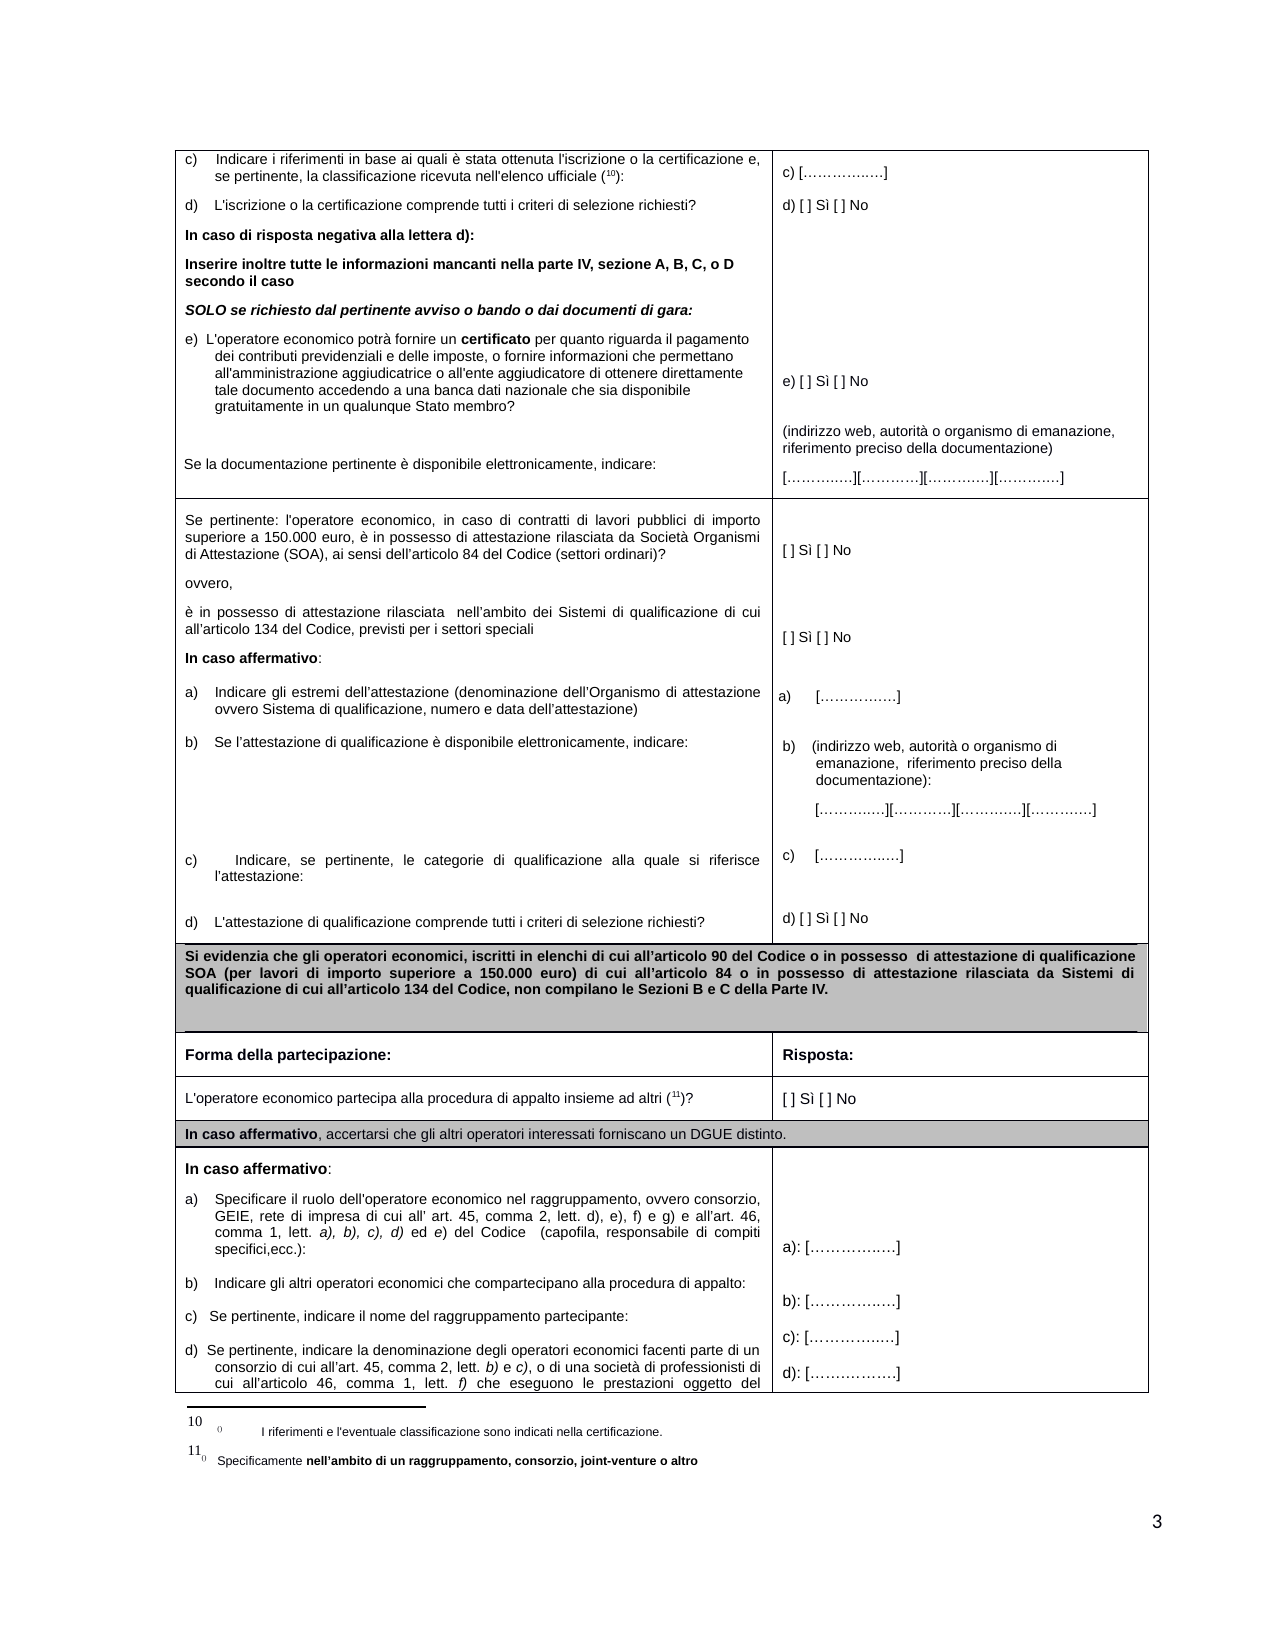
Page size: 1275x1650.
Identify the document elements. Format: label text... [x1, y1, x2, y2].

table_cell In caso affermativo, accertarsi che gli altri operatori interessati forniscano un DGUE distinto. [176, 1121, 1148, 1146]
table_cell [ ] Sì [ ] No [ ] Sì [ ] No [………….…] b) (indirizzo web, autorità o organismo di emanazione, riferimento preciso della documentazione): [………..…][…………][……….…][……….…] c) […………..…] d) [ ] Sì [ ] No [773, 499, 1148, 943]
table_cell Se pertinente: l'operatore economico, in caso di contratti di lavori pubblici di importo superiore a 150.000 euro, è in possesso di attestazione rilasciata da Società Organismi di Attestazione (SOA), ai sensi dell’articolo 84 del Codice (settori ordinari)? ovvero, è in possesso di attestazione rilasciata nell’ambito dei Sistemi di qualificazione di cui all’articolo 134 del Codice, previsti per i settori speciali In caso affermativo: Indicare gli estremi dell’attestazione (denominazione dell’Organismo di attestazione ovvero Sistema di qualificazione, numero e data dell’attestazione) b) Se l’attestazione di qualificazione è disponibile elettronicamente, indicare: c) Indicare, se pertinente, le categorie di qualificazione alla quale si riferisce l’attestazione: d) L'attestazione di qualificazione comprende tutti i criteri di selezione richiesti? [176, 499, 772, 943]
table_cell In caso affermativo: Specificare il ruolo dell'operatore economico nel raggruppamento, ovvero consorzio, GEIE, rete di impresa di cui all’ art. 45, comma 2, lett. d), e), f) e g) e all’art. 46, comma 1, lett. a), b), c), d) ed e) del Codice (capofila, responsabile di compiti specifici,ecc.): b) Indicare gli altri operatori economici che compartecipano alla procedura di appalto: c) Se pertinente, indicare il nome del raggruppamento partecipante: d) Se pertinente, indicare la denominazione degli operatori economici facenti parte di un consorzio di cui all’art. 45, comma 2, lett. b) e c), o di una società di professionisti di cui all’articolo 46, comma 1, lett. f) che eseguono le prestazioni oggetto del [176, 1148, 772, 1392]
table_cell c) Indicare i riferimenti in base ai quali è stata ottenuta l'iscrizione o la certificazione e, se pertinente, la classificazione ricevuta nell'elenco ufficiale (): d) L'iscrizione o la certificazione comprende tutti i criteri di selezione richiesti? In caso di risposta negativa alla lettera d): Inserire inoltre tutte le informazioni mancanti nella parte IV, sezione A, B, C, o D secondo il caso SOLO se richiesto dal pertinente avviso o bando o dai documenti di gara: e) L'operatore economico potrà fornire un certificato per quanto riguarda il pagamento dei contributi previdenziali e delle imposte, o fornire informazioni che permettano all'amministrazione aggiudicatrice o all'ente aggiudicatore di ottenere direttamente tale documento accedendo a una banca dati nazionale che sia disponibile gratuitamente in un qualunque Stato membro? Se la documentazione pertinente è disponibile elettronicamente, indicare: [176, 151, 772, 498]
table_cell Risposta: [773, 1033, 1148, 1076]
table_cell Forma della partecipazione: [176, 1033, 772, 1076]
table_cell a): […………..…] b): […………..…] c): […………..…] d): […….……….] [773, 1148, 1148, 1392]
table_cell c) […………..…] d) [ ] Sì [ ] No e) [ ] Sì [ ] No (indirizzo web, autorità o organismo di emanazione, riferimento preciso della documentazione) [………..…][…………][……….…][……….…] [773, 151, 1148, 498]
table_cell [ ] Sì [ ] No [773, 1077, 1148, 1120]
table_cell L'operatore economico partecipa alla procedura di appalto insieme ad altri ()? [176, 1077, 772, 1120]
